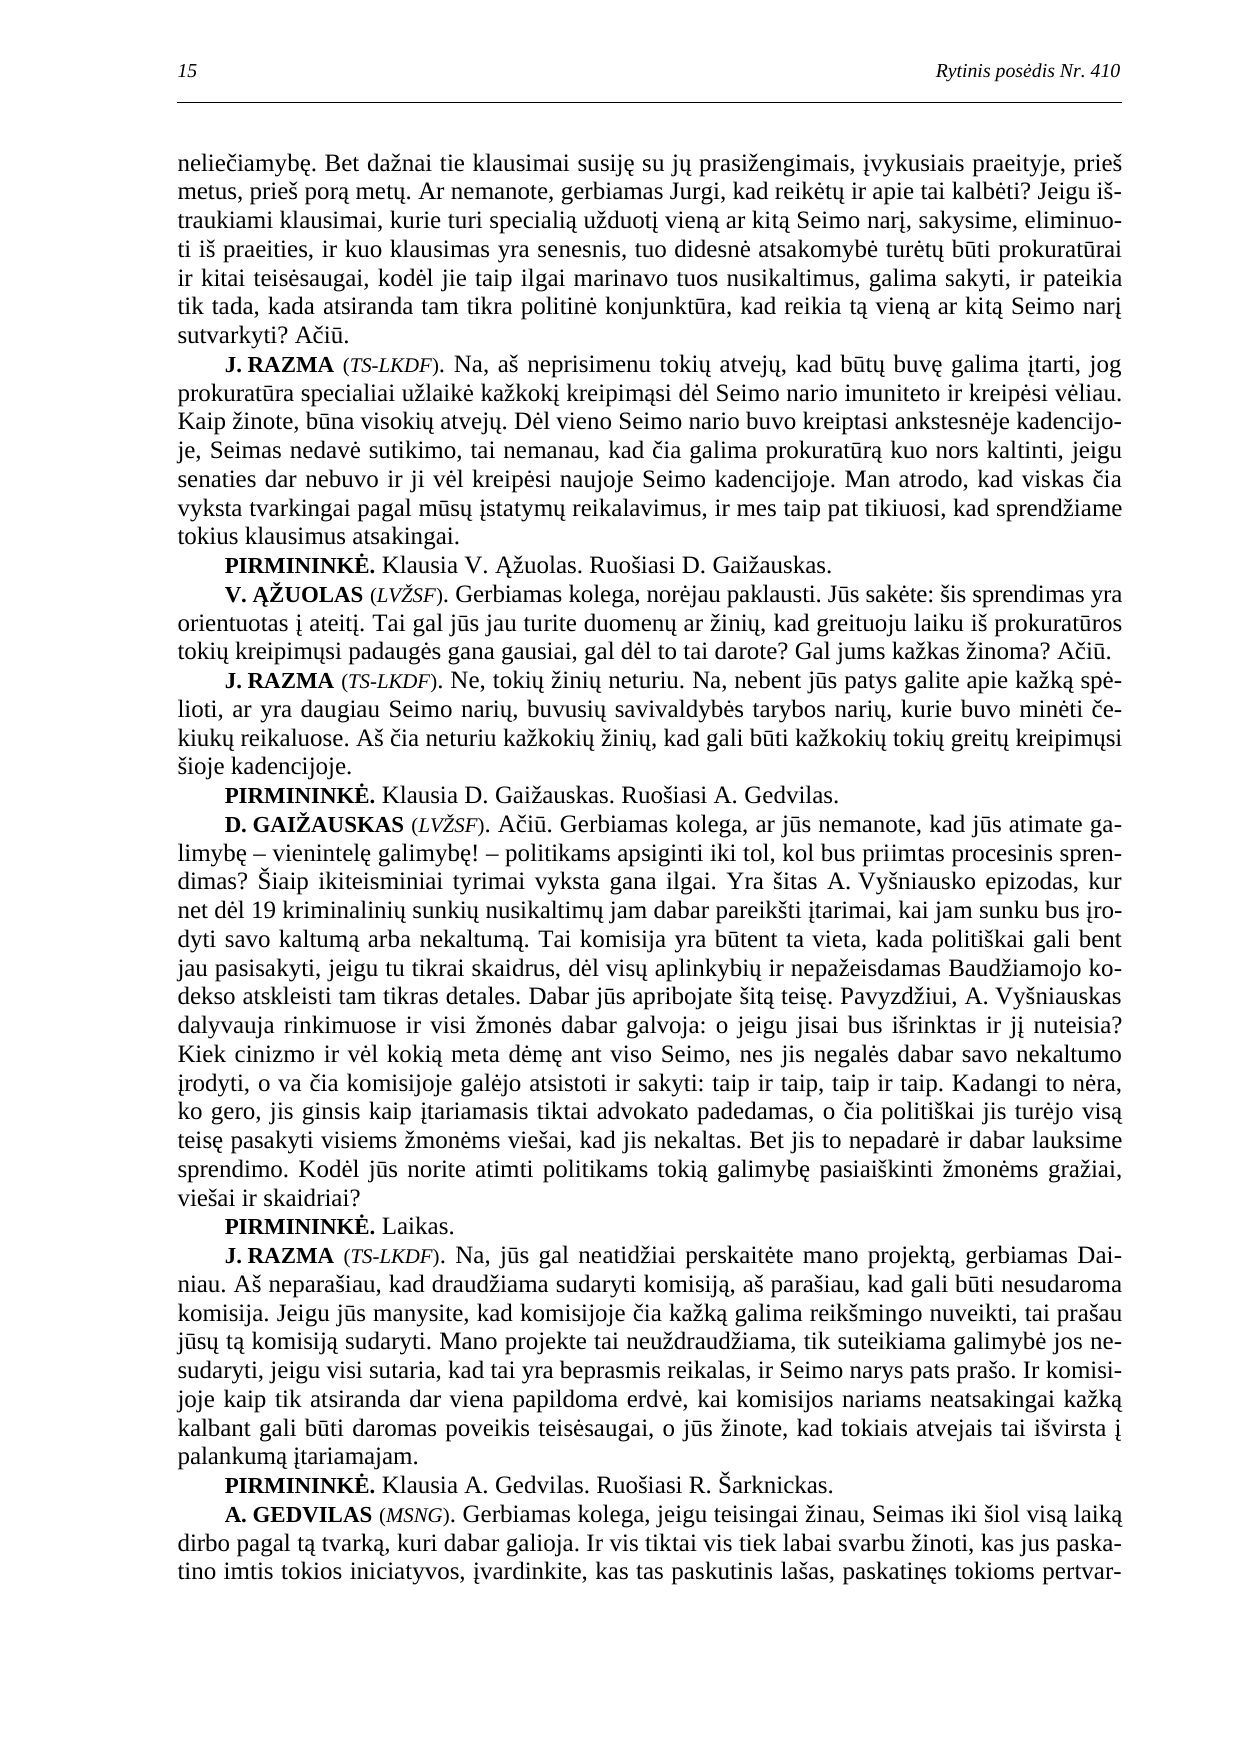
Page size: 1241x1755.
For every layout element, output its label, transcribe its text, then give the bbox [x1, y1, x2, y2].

text PIRMININKĖ. Klau­sia A. Ged­vi­las. Ruo­šia­si R. Šar­knic­kas. [177, 1470, 1122, 1499]
text V. ĄŽUOLAS (LVŽSF). Ger­bia­mas ko­le­ga, no­rė­jau pa­klaus­ti. Jūs sa­kė­te: šis spren­di­mas yra orien­tuo­tas į at­ei­tį. Tai gal jūs jau tu­ri­te duo­me­nų ar ži­nių, kad grei­tuo­ju lai­ku iš pro­ku­ra­tū­ros to­kių krei­pi­mųsi pa­dau­gės ga­na gau­siai, gal dėl to tai da­ro­te? Gal jums kaž­kas ži­no­ma? Ačiū. [177, 579, 1122, 665]
text PIRMININKĖ. Klau­sia D. Gai­žaus­kas. Ruo­šia­si A. Ged­vi­las. [177, 780, 1122, 809]
text J. RAZMA (TS-LKDF). Na, aš ne­pri­si­me­nu to­kių at­ve­jų, kad bū­tų bu­vę ga­li­ma įtar­ti, jog pro­ku­ra­tū­ra spe­cia­liai už­lai­kė kaž­ko­kį krei­pi­mą­si dėl Sei­mo na­rio imu­ni­te­to ir krei­pė­si vė­liau. Kaip ži­no­te, bū­na vi­so­kių at­ve­jų. Dėl vie­no Sei­mo na­rio bu­vo kreip­ta­si anks­tes­nė­je ka­den­ci­jo­je, Sei­mas ne­da­vė su­ti­ki­mo, tai ne­ma­nau, kad čia ga­li­ma pro­ku­ra­tū­rą kuo nors kal­tin­ti, jei­gu se­na­ties dar ne­bu­vo ir ji vėl krei­pė­si nau­jo­je Sei­mo ka­den­ci­jo­je. Man at­ro­do, kad vis­kas čia vyks­ta tvar­kin­gai pa­gal mū­sų įsta­ty­mų rei­ka­la­vi­mus, ir mes taip pat ti­kiuo­si, kad spren­džia­me to­kius klau­si­mus at­sa­kin­gai. [177, 349, 1122, 550]
text J. RAZMA (TS-LKDF). Na, jūs gal ne­ati­džiai per­skai­tė­te ma­no pro­jek­tą, ger­bia­mas Dai­niau. Aš ne­pa­ra­šiau, kad drau­džia­ma su­da­ry­ti ko­mi­si­ją, aš pa­ra­šiau, kad ga­li bū­ti ne­su­da­ro­ma ko­mi­si­ja. Jei­gu jūs ma­ny­si­te, kad ko­mi­si­jo­je čia kaž­ką ga­li­ma reikš­min­go nu­veik­ti, tai pra­šau jū­sų tą ko­mi­si­ją su­da­ry­ti. Ma­no pro­jek­te tai ne­už­drau­džia­ma, tik su­tei­kia­ma ga­li­my­bė jos ne­su­da­ry­ti, jei­gu vi­si su­ta­ria, kad tai yra be­pras­mis rei­ka­las, ir Sei­mo na­rys pats pra­šo. Ir ko­mi­si­jo­je kaip tik at­si­ran­da dar vie­na pa­pil­do­ma erd­vė, kai ko­mi­si­jos na­riams ne­at­sa­kin­gai kaž­ką kal­bant ga­li bū­ti da­ro­mas po­vei­kis tei­sė­sau­gai, o jūs ži­no­te, kad to­kiais at­ve­jais tai iš­virs­ta į pa­lan­ku­mą įta­ria­ma­jam. [177, 1240, 1122, 1470]
text ne­lie­čia­my­bę. Bet daž­nai tie klau­si­mai su­si­ję su jų pra­si­žen­gi­mais, įvy­ku­siais pra­ei­ty­je, prieš me­tus, prieš po­rą me­tų. Ar ne­ma­no­te, ger­bia­mas Jur­gi, kad rei­kė­tų ir apie tai kal­bė­ti? Jei­gu iš­trau­kia­mi klau­si­mai, ku­rie tu­ri spe­cia­lią už­duo­tį vie­ną ar ki­tą Sei­mo na­rį, sa­ky­si­me, eli­mi­nuo­ti iš pra­ei­ties, ir kuo klau­si­mas yra se­nes­nis, tuo di­des­nė at­sa­ko­my­bė tu­rė­tų bū­ti pro­ku­ra­tū­rai ir ki­tai tei­sė­sau­gai, ko­dėl jie taip il­gai ma­ri­na­vo tuos nu­si­kal­ti­mus, ga­li­ma sa­ky­ti, ir pa­tei­kia tik ta­da, ka­da at­si­ran­da tam tik­ra po­li­ti­nė kon­junk­tū­ra, kad rei­kia tą vie­ną ar ki­tą Sei­mo na­rį su­tvar­ky­ti? Ačiū. [177, 148, 1122, 349]
text PIRMININKĖ. Klau­sia V. Ąžuo­las. Ruo­šia­si D. Gai­žaus­kas. [177, 550, 1122, 579]
text J. RAZMA (TS-LKDF). Ne, to­kių ži­nių ne­tu­riu. Na, ne­bent jūs pa­tys ga­li­te apie kaž­ką spė­lio­ti, ar yra dau­giau Sei­mo na­rių, bu­vu­sių sa­vi­val­dy­bės ta­ry­bos na­rių, ku­rie bu­vo mi­nė­ti če­kiu­kų rei­ka­luo­se. Aš čia ne­tu­riu kaž­ko­kių ži­nių, kad ga­li bū­ti kaž­ko­kių to­kių grei­tų krei­pi­mų­si šio­je ka­den­ci­jo­je. [177, 665, 1122, 780]
text A. GEDVILAS (MSNG). Ger­bia­mas ko­le­ga, jei­gu tei­sin­gai ži­nau, Sei­mas iki šiol vi­są lai­ką dir­bo pa­gal tą tvar­ką, ku­ri da­bar ga­lio­ja. Ir vis tik­tai vis tiek la­bai svar­bu ži­no­ti, kas jus pa­ska­ti­no im­tis to­kios ini­cia­ty­vos, įvar­din­ki­te, kas tas pas­ku­ti­nis la­šas, pa­ska­ti­nęs to­kioms per­tvar­ [177, 1499, 1122, 1585]
text D. GAIŽAUSKAS (LVŽSF). Ačiū. Ger­bia­mas ko­le­ga, ar jūs ne­ma­no­te, kad jūs at­ima­te ga­li­my­bę – vie­nin­te­lę ga­li­my­bę! – po­li­ti­kams ap­si­gin­ti iki tol, kol bus pri­im­tas pro­ce­si­nis spren­di­mas? Šiaip iki­teis­mi­niai ty­ri­mai vyks­ta ga­na il­gai. Yra ši­tas A. Vyš­niaus­ko epi­zo­das, kur net dėl 19 kri­mi­na­li­nių sun­kių nu­si­kal­ti­mų jam da­bar pa­reikš­ti įta­ri­mai, kai jam sun­ku bus įro­dy­ti sa­vo kal­tu­mą ar­ba ne­kal­tu­mą. Tai ko­mi­si­ja yra bū­tent ta vie­ta, ka­da po­li­tiš­kai ga­li bent jau pa­si­sa­ky­ti, jei­gu tu tik­rai skaid­rus, dėl vi­sų ap­lin­ky­bių ir ne­pa­žeis­da­mas Bau­džia­mo­jo ko­dek­so at­skleis­ti tam tik­ras de­ta­les. Da­bar jūs ap­ri­bo­ja­te ši­tą tei­sę. Pa­vyz­džiui, A. Vyš­niaus­kas da­ly­vau­ja rin­ki­muo­se ir vi­si žmo­nės da­bar gal­vo­ja: o jei­gu ji­sai bus iš­rink­tas ir jį nu­tei­sia? Kiek ci­niz­mo ir vėl ko­kią me­ta dė­mę ant vi­so Sei­mo, nes jis ne­ga­lės da­bar sa­vo ne­kal­tu­mo įro­dy­ti, o va čia ko­mi­si­jo­je ga­lė­jo at­si­sto­ti ir sa­ky­ti: taip ir taip, taip ir taip. Ka­dan­gi to nė­ra, ko ge­ro, jis gin­sis kaip įta­ria­ma­sis tik­tai ad­vo­ka­to pa­de­da­mas, o čia po­li­tiš­kai jis tu­rė­jo vi­są tei­sę pa­sa­ky­ti vi­siems žmo­nėms vie­šai, kad jis ne­kal­tas. Bet jis to ne­pa­da­rė ir da­bar lauk­si­me spren­di­mo. Ko­dėl jūs no­ri­te at­im­ti po­li­ti­kams to­kią ga­li­my­bę pa­si­aiš­kin­ti žmo­nėms gra­žiai, vie­šai ir skaid­riai? [177, 809, 1122, 1211]
text PIRMININKĖ. Lai­kas. [177, 1211, 1122, 1240]
